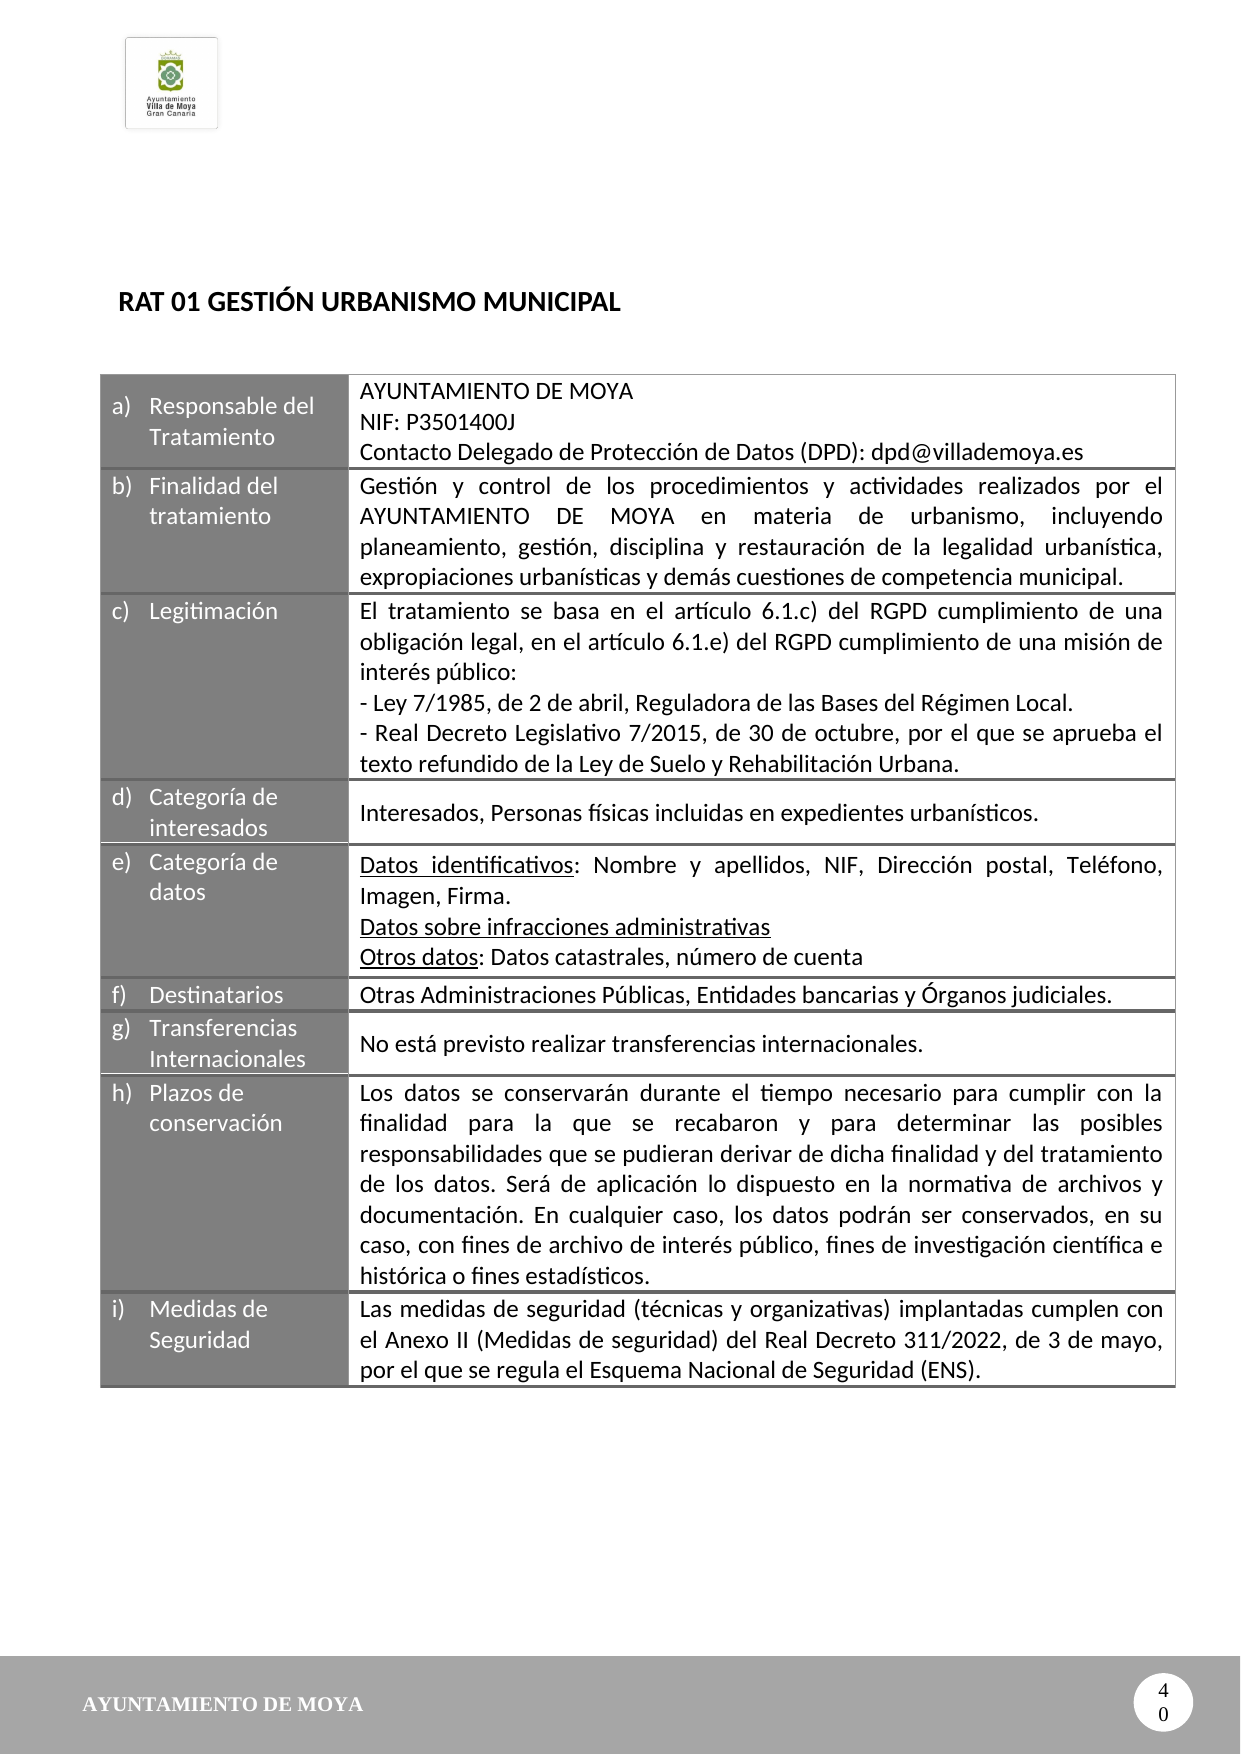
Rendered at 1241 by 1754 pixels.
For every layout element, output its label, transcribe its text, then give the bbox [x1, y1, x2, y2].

table_cell Datos identificativos: Nombre y apellidos, NIF, Dirección postal, Teléfono, Imagen, Firma. Datos sobre infracciones administrativas Otros datos: Datos catastrales, número de cuenta [349, 846, 1175, 976]
table_cell Gestión y control de los procedimientos y actividades realizados por el AYUNTAMIENTO DE MOYA en materia de urbanismo, incluyendo planeamiento, gestión, disciplina y restauración de la legalidad urbanística, expropiaciones urbanísticas y demás cuestiones de competencia municipal. [349, 470, 1175, 592]
table_cell Categoría de datos [101, 846, 348, 976]
table_cell El tratamiento se basa en el artículo 6.1.c) del RGPD cumplimiento de una obligación legal, en el artículo 6.1.e) del RGPD cumplimiento de una misión de interés público: - Ley 7/1985, de 2 de abril, Reguladora de las Bases del Régimen Local. - Real Decreto Legislativo 7/2015, de 30 de octubre, por el que se aprueba el texto refundido de la Ley de Suelo y Rehabilitación Urbana. [349, 595, 1175, 778]
table_cell Las medidas de seguridad (técnicas y organizativas) implantadas cumplen con el Anexo II (Medidas de seguridad) del Real Decreto 311/2022, de 3 de mayo, por el que se regula el Esquema Nacional de Seguridad (ENS). [349, 1294, 1175, 1385]
picture [118, 30, 225, 136]
table_cell No está previsto realizar transferencias internacionales. [349, 1013, 1175, 1073]
table_cell Interesados, Personas físicas incluidas en expedientes urbanísticos. [349, 781, 1175, 842]
table_cell Otras Administraciones Públicas, Entidades bancarias y Órganos judiciales. [349, 979, 1175, 1009]
table_cell Medidas de Seguridad [101, 1294, 348, 1385]
table_cell Finalidad del tratamiento [101, 470, 348, 592]
table_cell Legitimación [101, 595, 348, 778]
table_cell Plazos de conservación [101, 1077, 348, 1290]
table_cell Destinatarios [101, 979, 348, 1009]
table_cell Transferencias Internacionales [101, 1013, 348, 1073]
subtitle RAT 01 GESTIÓN URBANISMO MUNICIPAL [118, 283, 1122, 319]
table_cell Los datos se conservarán durante el tiempo necesario para cumplir con la finalidad para la que se recabaron y para determinar las posibles responsabilidades que se pudieran derivar de dicha finalidad y del tratamiento de los datos. Será de aplicación lo dispuesto en la normativa de archivos y documentación. En cualquier caso, los datos podrán ser conservados, en su caso, con fines de archivo de interés público, fines de investigación científica e histórica o fines estadísticos. [349, 1077, 1175, 1290]
table_header Responsable del Tratamiento [101, 375, 348, 467]
table_cell Categoría de interesados [101, 781, 348, 842]
table_header AYUNTAMIENTO DE MOYA NIF: P3501400J Contacto Delegado de Protección de Datos (DPD): dpd@villademoya.es [349, 375, 1175, 467]
